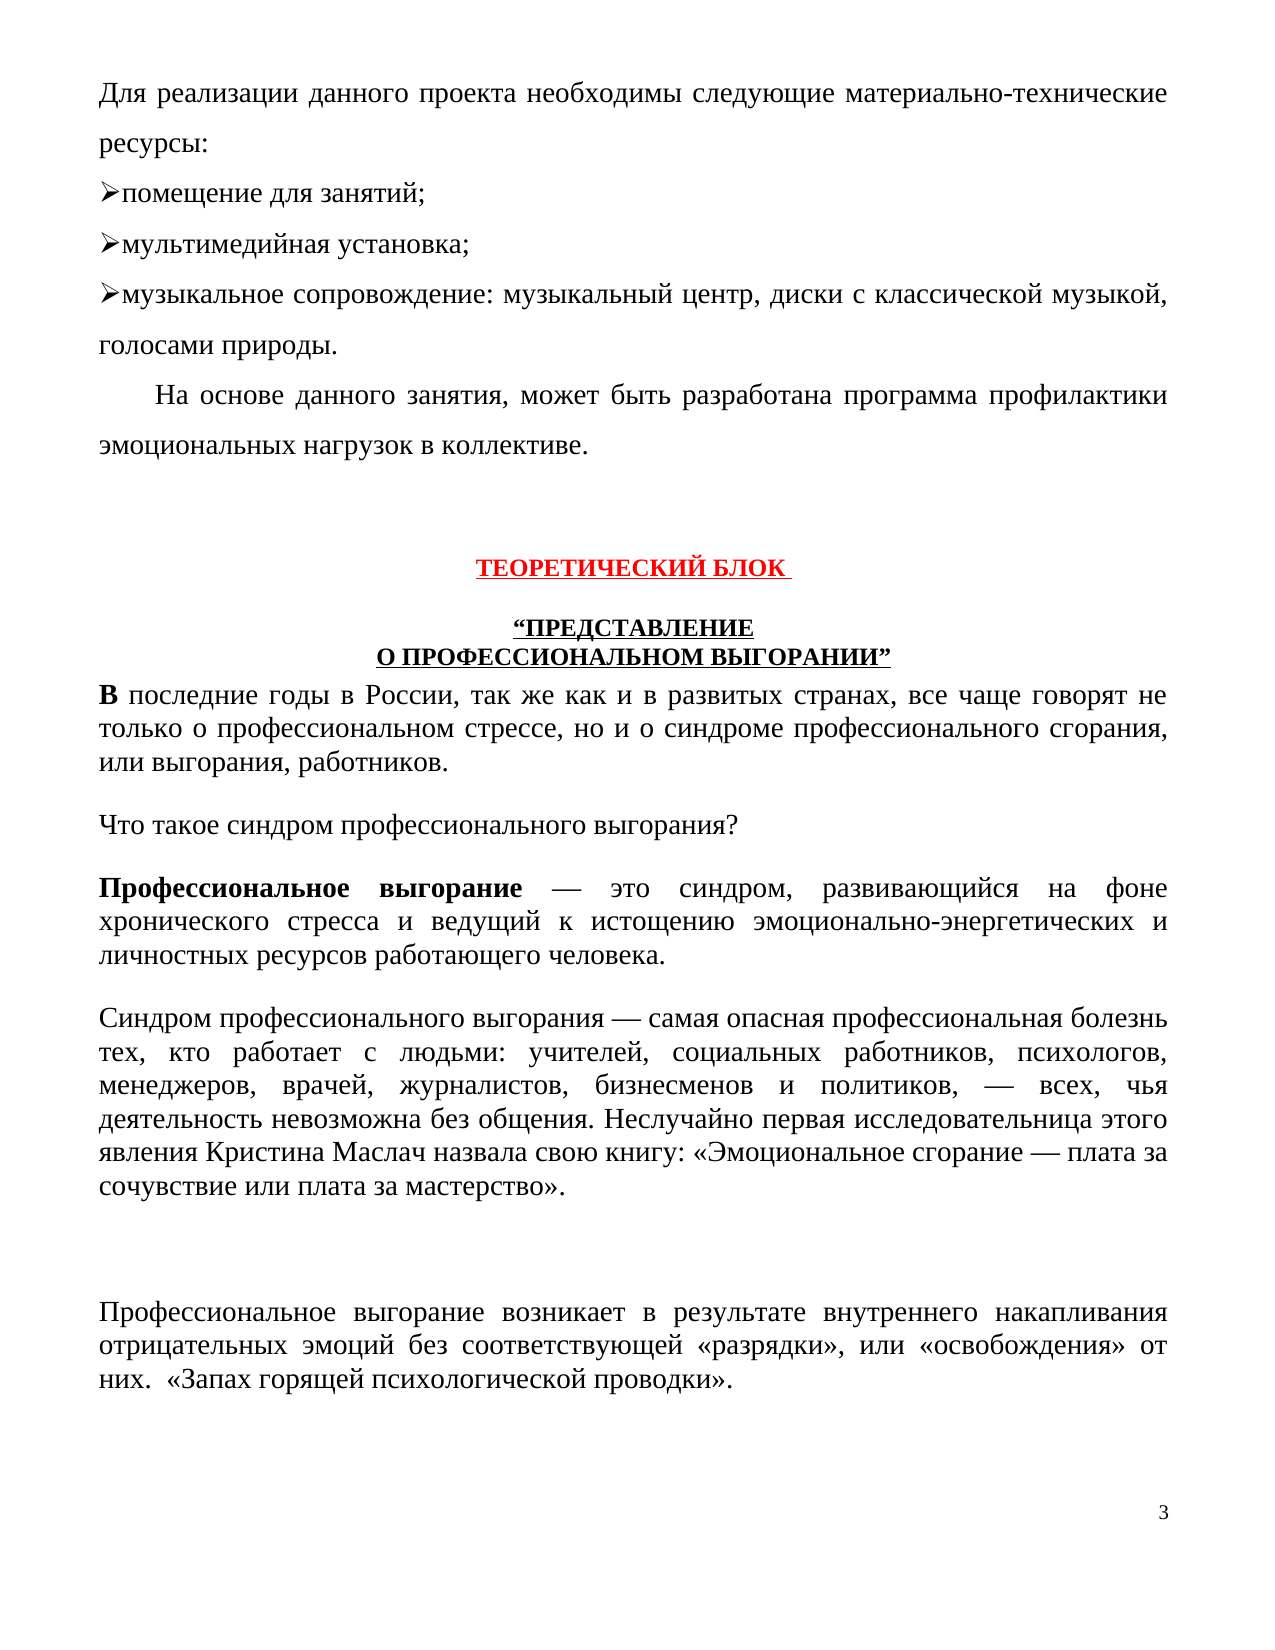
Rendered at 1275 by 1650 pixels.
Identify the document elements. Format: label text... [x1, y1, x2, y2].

text Для реализации данного проекта необходимы следующие материально-технические ресурсы: [98, 75, 1169, 159]
list музыкальное сопровождение: музыкальный центр, диски с классической музыкой, голосами природы. [98, 276, 1169, 360]
list мультимедийная установка; [98, 226, 1169, 260]
subtitle “ПРЕДСТАВЛЕНИЕ О ПРОФЕССИОНАЛЬНОМ ВЫГОРАНИИ” [98, 613, 1169, 671]
text Что такое синдром профессионального выгорания? [98, 807, 1169, 841]
subtitle ТЕОРЕТИЧЕСКИЙ БЛОК [98, 553, 1169, 582]
text На основе данного занятия, может быть разработана программа профилактики эмоциональных нагрузок в коллективе. [98, 377, 1169, 461]
text Синдром профессионального выгорания — самая опасная профессиональная болезнь тех, кто работает с людьми: учителей, социальных работников, психологов, менеджеров, врачей, журналистов, бизнесменов и политиков, — всех, чья деятельность невозможна без общения. Неслучайно первая исследовательница этого явления Кристина Маслач назвала свою книгу: «Эмоциональное сгорание — плата за сочувствие или плата за мастерство». [98, 1000, 1169, 1201]
list помещение для занятий; [98, 176, 1169, 209]
text Профессиональное выгорание — это синдром, развивающийся на фоне хронического стресса и ведущий к истощению эмоционально-энергетических и личностных ресурсов работающего человека. [98, 870, 1169, 971]
text В последние годы в России, так же как и в развитых странах, все чаще говорят не только о профессиональном стрессе, но и о синдроме профессионального сгорания, или выгорания, работников. [98, 677, 1169, 777]
text Профессиональное выгорание возникает в результате внутреннего накапливания отрицательных эмоций без соответствующей «разрядки», или «освобождения» от них. «Запах горящей психологической проводки». [98, 1294, 1169, 1394]
